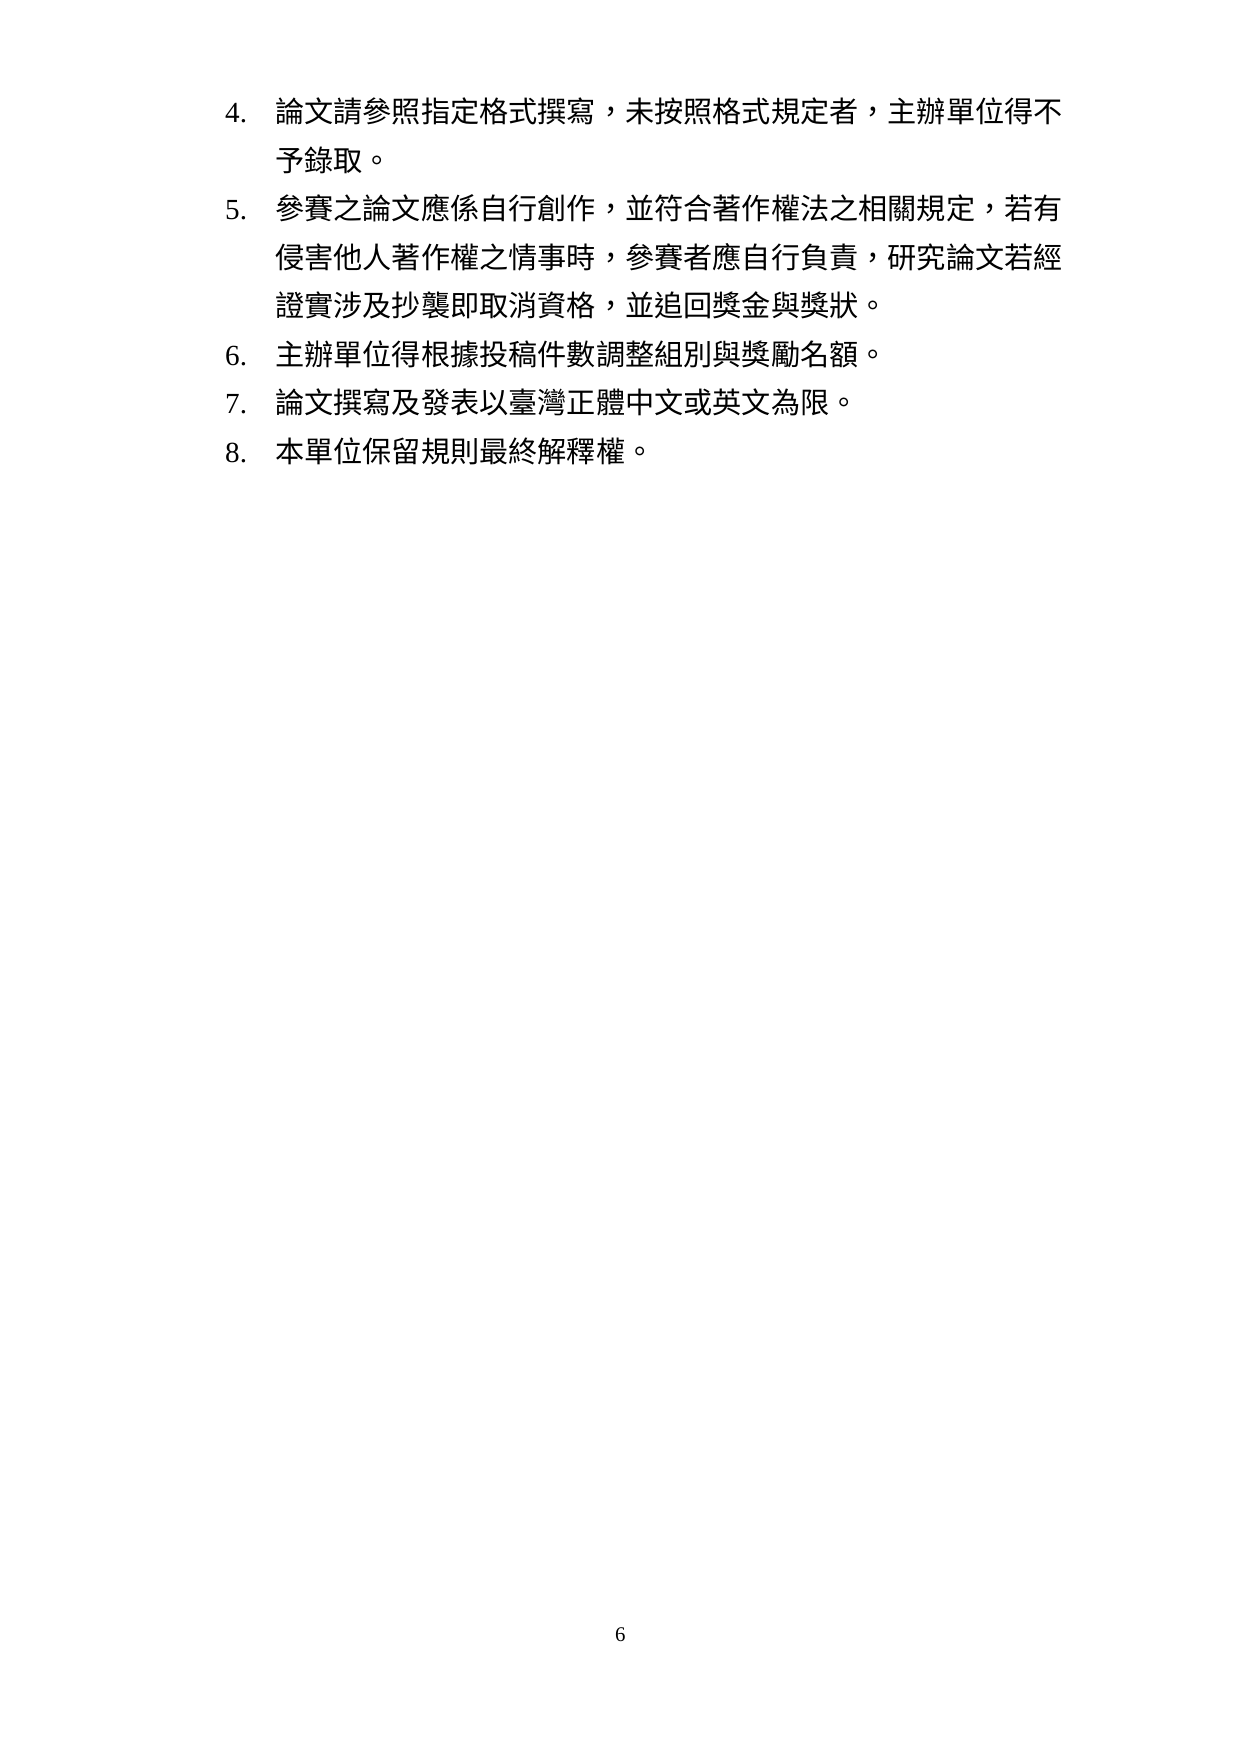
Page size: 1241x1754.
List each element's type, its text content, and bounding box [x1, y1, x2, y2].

list 主辦單位得根據投稿件數調整組別與獎勵名額。 [225, 331, 1065, 374]
list 本單位保留規則最終解釋權。 [225, 428, 1065, 471]
list 論文請參照指定格式撰寫，未按照格式規定者，主辦單位得不予錄取。 [225, 89, 1065, 179]
list 參賽之論文應係自行創作，並符合著作權法之相關規定，若有侵害他人著作權之情事時，參賽者應自行負責，研究論文若經證實涉及抄襲即取消資格，並追回獎金與獎狀。 [225, 186, 1065, 325]
list 論文撰寫及發表以臺灣正體中文或英文為限。 [225, 380, 1065, 422]
